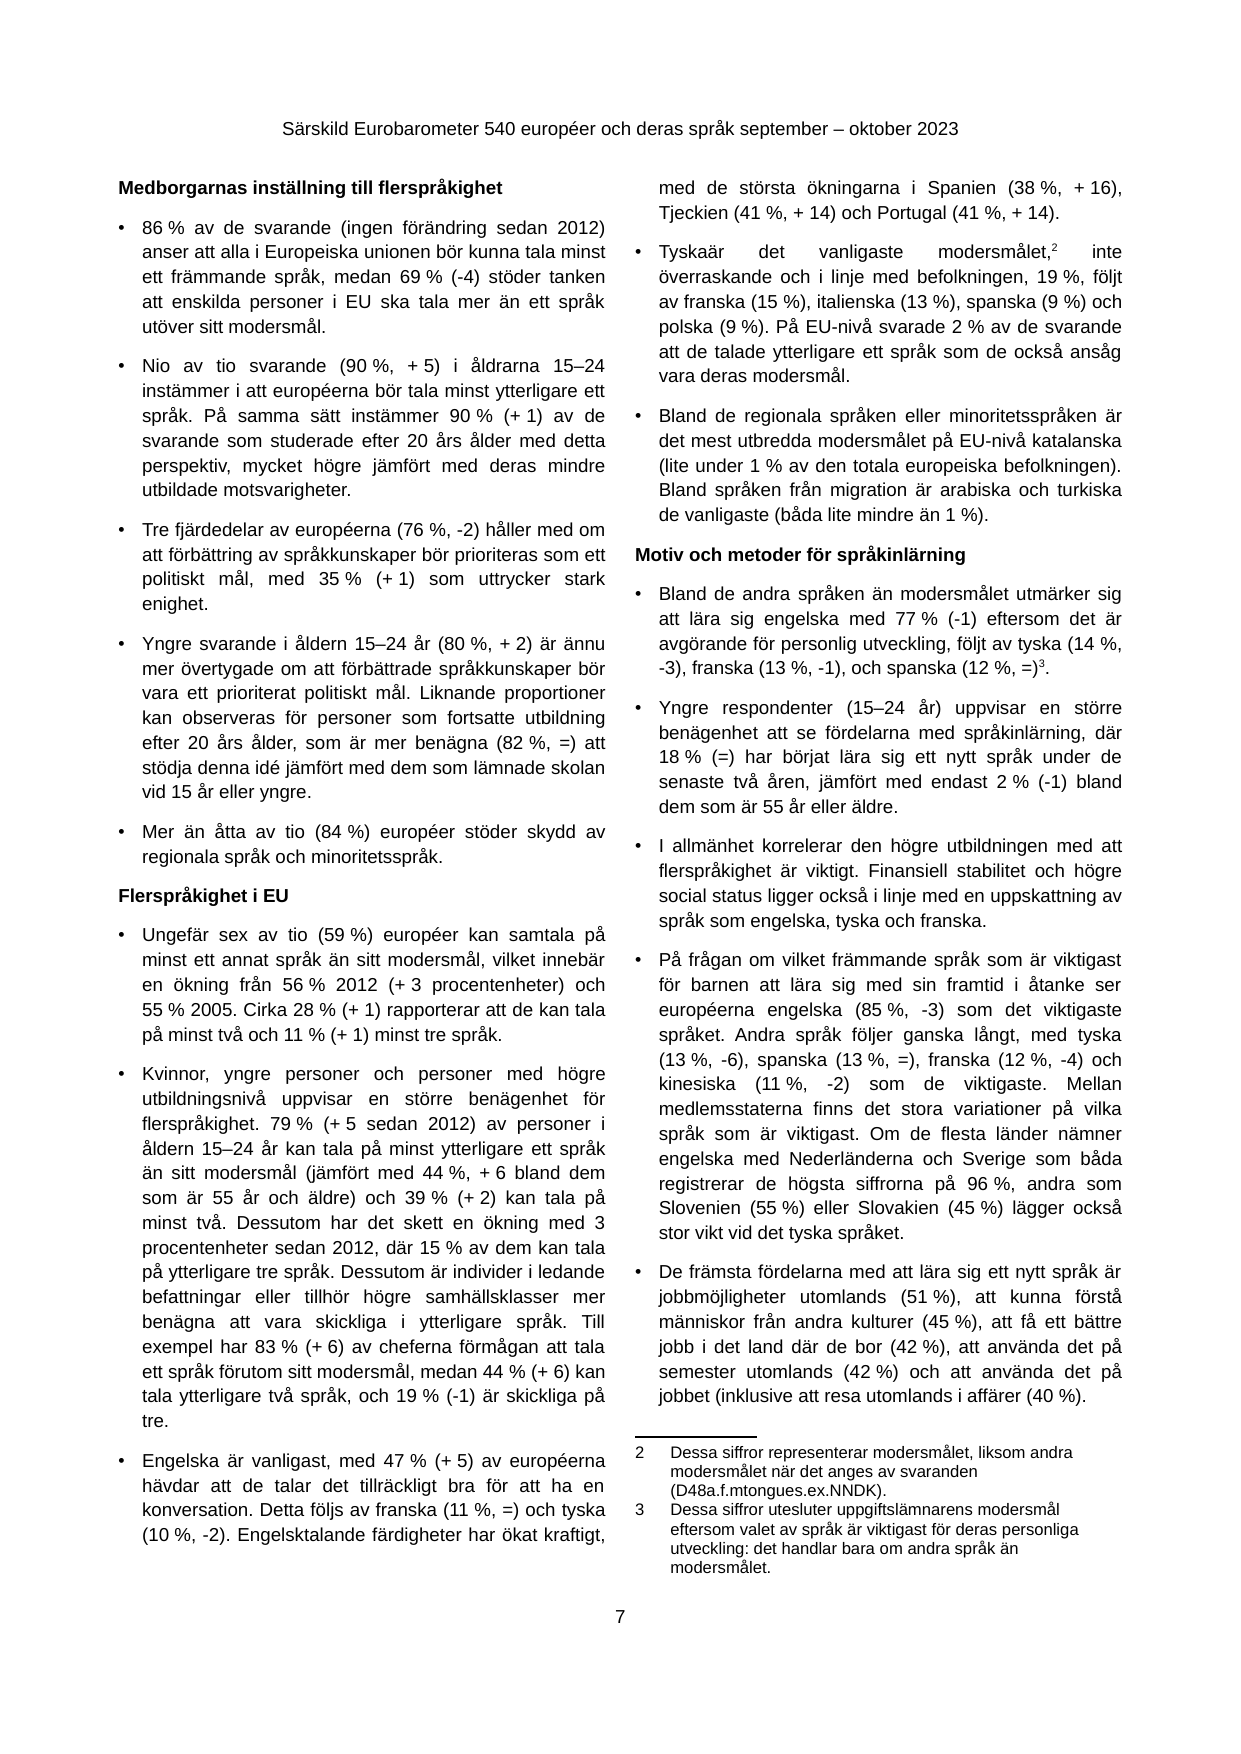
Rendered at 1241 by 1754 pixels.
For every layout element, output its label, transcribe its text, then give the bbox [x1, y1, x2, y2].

list Yngre svarande i åldern 15–24 år (80 %, + 2) är ännu mer övertygade om att förbättrade språkkunskaper bör vara ett prioriterat politiskt mål. Liknande proportioner kan observeras för personer som fortsatte utbildning efter 20 års ålder, som är mer benägna (82 %, =) att stödja denna idé jämfört med dem som lämnade skolan vid 15 år eller yngre. [118, 632, 605, 803]
list Yngre respondenter (15–24 år) uppvisar en större benägenhet att se fördelarna med språkinlärning, där 18 % (=) har börjat lära sig ett nytt språk under de senaste två åren, jämfört med endast 2 % (-1) bland dem som är 55 år eller äldre. [635, 697, 1122, 817]
list På frågan om vilket främmande språk som är viktigast för barnen att lära sig med sin framtid i åtanke ser européerna engelska (85 %, -3) som det viktigaste språket. Andra språk följer ganska långt, med tyska (13 %, -6), spanska (13 %, =), franska (12 %, -4) och kinesiska (11 %, -2) som de viktigaste. Mellan medlemsstaterna finns det stora variationer på vilka språk som är viktigast. Om de flesta länder nämner engelska med Nederländerna och Sverige som båda registrerar de högsta siffrorna på 96 %, andra som Slovenien (55 %) eller Slovakien (45 %) lägger också stor vikt vid det tyska språket. [635, 949, 1122, 1243]
list De främsta fördelarna med att lära sig ett nytt språk är jobbmöjligheter utomlands (51 %), att kunna förstå människor från andra kulturer (45 %), att få ett bättre jobb i det land där de bor (42 %), att använda det på semester utomlands (42 %) och att använda det på jobbet (inklusive att resa utomlands i affärer (40 %). [635, 1261, 1122, 1407]
list Mer än åtta av tio (84 %) européer stöder skydd av regionala språk och minoritetsspråk. [118, 821, 605, 867]
text Flerspråkighet i EU [118, 885, 605, 906]
text Motiv och metoder för språkinlärning [635, 543, 1122, 565]
list Bland de regionala språken eller minoritetsspråken är det mest utbredda modersmålet på EU-nivå katalanska (lite under 1 % av den totala europeiska befolkningen). Bland språken från migration är arabiska och turkiska de vanligaste (båda lite mindre än 1 %). [635, 405, 1122, 526]
text Medborgarnas inställning till flerspråkighet [118, 177, 605, 199]
list I allmänhet korrelerar den högre utbildningen med att flerspråkighet är viktigt. Finansiell stabilitet och högre social status ligger också i linje med en uppskattning av språk som engelska, tyska och franska. [635, 835, 1122, 931]
list Dessa siffror utesluter uppgiftslämnarens modersmål eftersom valet av språk är viktigast för deras personliga utveckling: det handlar bara om andra språk än modersmålet. [635, 1500, 1122, 1577]
list Dessa siffror representerar modersmålet, liksom andra modersmålet när det anges av svaranden (D48a.f.mtongues.ex.NNDK). [635, 1443, 1122, 1500]
list Tyskaär det vanligaste modersmålet, inte överraskande och i linje med befolkningen, 19 %, följt av franska (15 %), italienska (13 %), spanska (9 %) och polska (9 %). På EU-nivå svarade 2 % av de svarande att de talade ytterligare ett språk som de också ansåg vara deras modersmål. [635, 241, 1122, 387]
list Bland de andra språken än modersmålet utmärker sig att lära sig engelska med 77 % (-1) eftersom det är avgörande för personlig utveckling, följt av tyska (14 %, -3), franska (13 %, -1), och spanska (12 %, =). [635, 583, 1122, 679]
list Engelska är vanligast, med 47 % (+ 5) av européerna hävdar att de talar det tillräckligt bra för att ha en konversation. Detta följs av franska (11 %, =) och tyska (10 %, -2). Engelsktalande färdigheter har ökat kraftigt, [118, 1449, 605, 1546]
list Kvinnor, yngre personer och personer med högre utbildningsnivå uppvisar en större benägenhet för flerspråkighet. 79 % (+ 5 sedan 2012) av personer i åldern 15–24 år kan tala på minst ytterligare ett språk än sitt modersmål (jämfört med 44 %, + 6 bland dem som är 55 år och äldre) och 39 % (+ 2) kan tala på minst två. Dessutom har det skett en ökning med 3 procentenheter sedan 2012, där 15 % av dem kan tala på ytterligare tre språk. Dessutom är individer i ledande befattningar eller tillhör högre samhällsklasser mer benägna att vara skickliga i ytterligare språk. Till exempel har 83 % (+ 6) av cheferna förmågan att tala ett språk förutom sitt modersmål, medan 44 % (+ 6) kan tala ytterligare två språk, och 19 % (-1) är skickliga på tre. [118, 1063, 605, 1432]
list 86 % av de svarande (ingen förändring sedan 2012) anser att alla i Europeiska unionen bör kunna tala minst ett främmande språk, medan 69 % (-4) stöder tanken att enskilda personer i EU ska tala mer än ett språk utöver sitt modersmål. [118, 216, 605, 337]
list Ungefär sex av tio (59 %) européer kan samtala på minst ett annat språk än sitt modersmål, vilket innebär en ökning från 56 % 2012 (+ 3 procentenheter) och 55 % 2005. Cirka 28 % (+ 1) rapporterar att de kan tala på minst två och 11 % (+ 1) minst tre språk. [118, 924, 605, 1045]
list Tre fjärdedelar av européerna (76 %, -2) håller med om att förbättring av språkkunskaper bör prioriteras som ett politiskt mål, med 35 % (+ 1) som uttrycker stark enighet. [118, 518, 605, 614]
list Nio av tio svarande (90 %, + 5) i åldrarna 15–24 instämmer i att européerna bör tala minst ytterligare ett språk. På samma sätt instämmer 90 % (+ 1) av de svarande som studerade efter 20 års ålder med detta perspektiv, mycket högre jämfört med deras mindre utbildade motsvarigheter. [118, 355, 605, 501]
list med de största ökningarna i Spanien (38 %, + 16), Tjeckien (41 %, + 14) och Portugal (41 %, + 14). [635, 177, 1122, 223]
